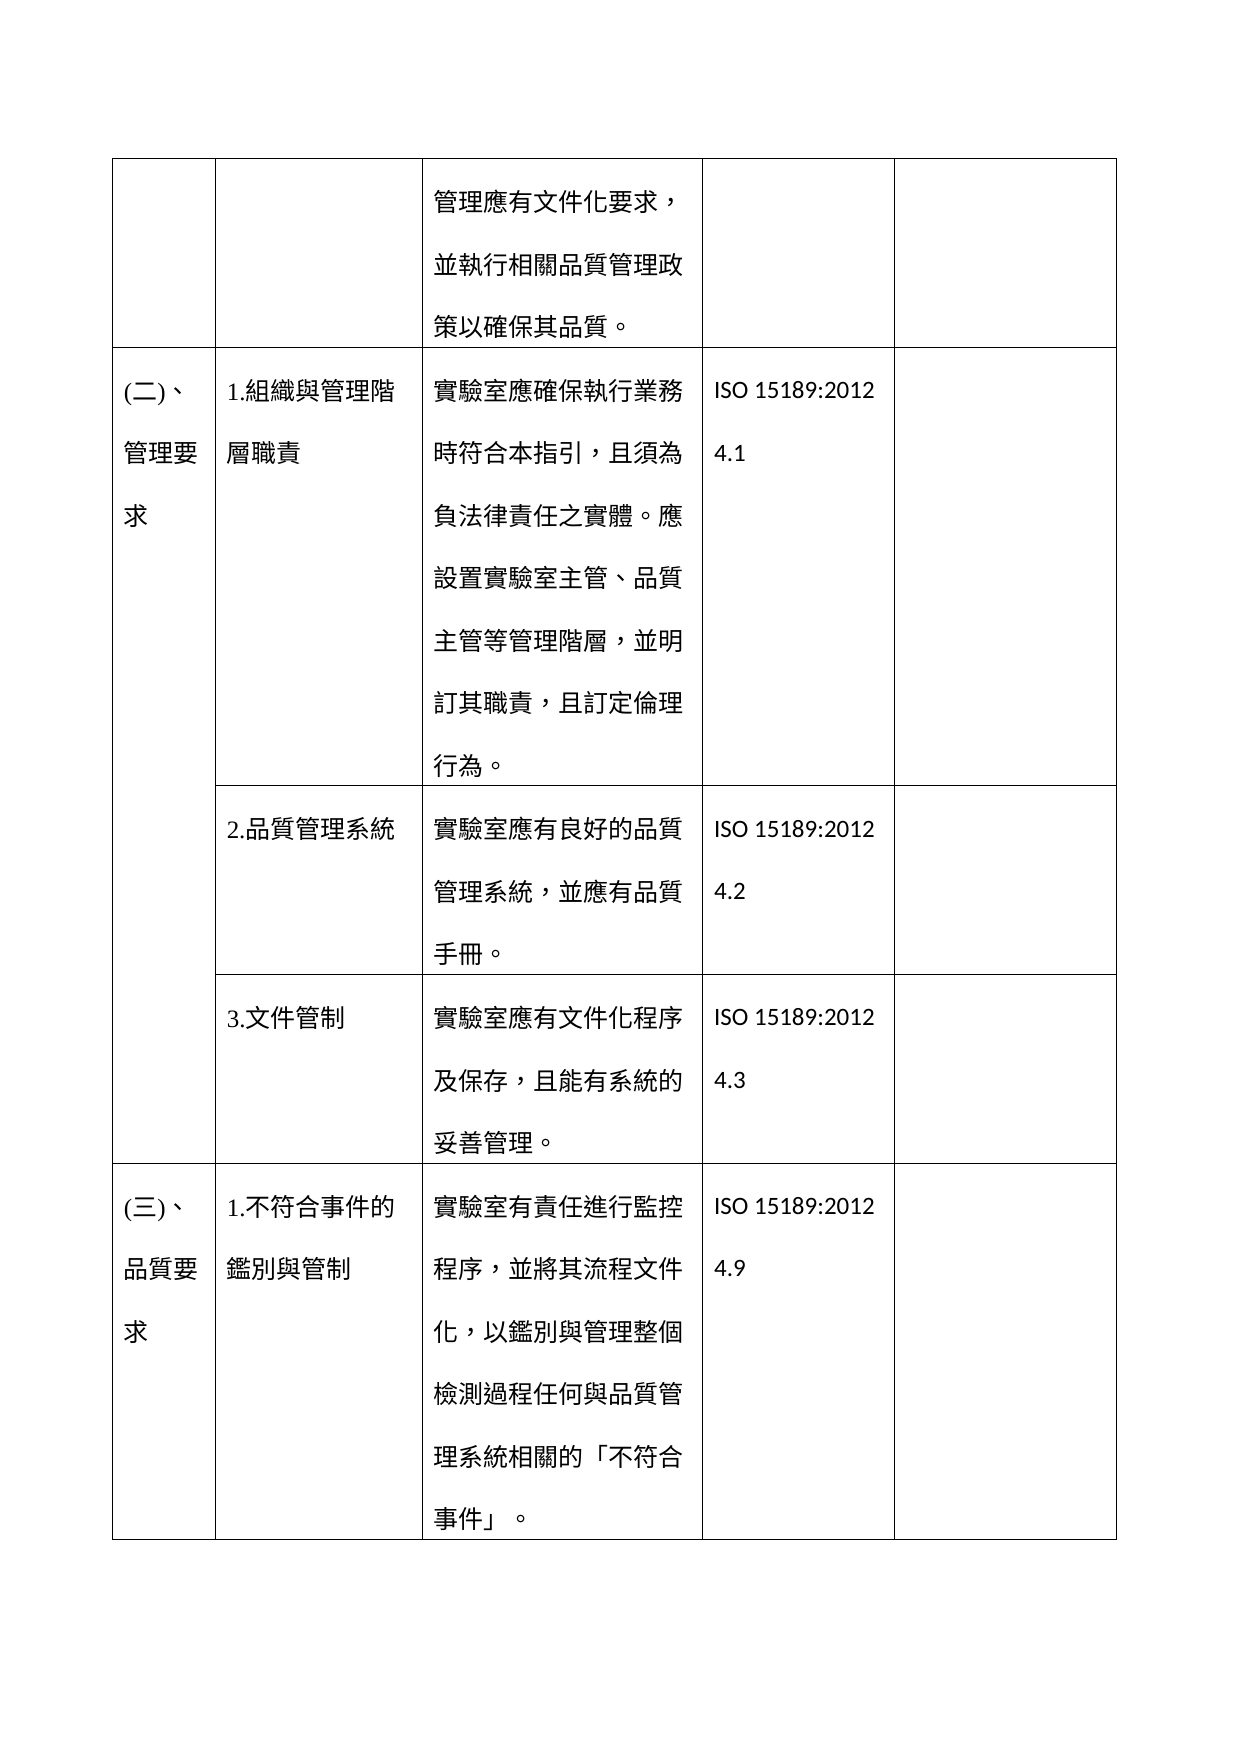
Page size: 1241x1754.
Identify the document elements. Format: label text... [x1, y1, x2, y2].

table_cell ISO 15189:2012 4.2 [703, 786, 894, 974]
table_cell 1.不符合事件的鑑別與管制 [216, 1164, 422, 1538]
table_cell [895, 975, 1116, 1162]
table_cell (二)、管理要求 [113, 348, 215, 1162]
table_cell 實驗室應有文件化程序及保存，且能有系統的妥善管理。 [423, 975, 702, 1162]
table_cell ISO 15189:2012 4.1 [703, 348, 894, 785]
table_cell [216, 159, 422, 347]
table_cell 3.文件管制 [216, 975, 422, 1162]
table_cell 管理應有文件化要求，並執行相關品質管理政策以確保其品質。 [423, 159, 702, 347]
table_cell [895, 348, 1116, 785]
table_cell (三)、品質要求 [113, 1164, 215, 1538]
table_cell 實驗室應有良好的品質管理系統，並應有品質手冊。 [423, 786, 702, 974]
table_cell [113, 159, 215, 347]
table_cell [895, 159, 1116, 347]
table_cell 實驗室有責任進行監控程序，並將其流程文件化，以鑑別與管理整個檢測過程任何與品質管理系統相關的「不符合事件」。 [423, 1164, 702, 1538]
table_cell [703, 159, 894, 347]
table_cell [895, 1164, 1116, 1538]
table_cell ISO 15189:2012 4.9 [703, 1164, 894, 1538]
table_cell 1.組織與管理階層職責 [216, 348, 422, 785]
table_cell 2.品質管理系統 [216, 786, 422, 974]
table_cell 實驗室應確保執行業務時符合本指引，且須為負法律責任之實體。應設置實驗室主管、品質主管等管理階層，並明訂其職責，且訂定倫理行為。 [423, 348, 702, 785]
table_cell ISO 15189:2012 4.3 [703, 975, 894, 1162]
table_cell [895, 786, 1116, 974]
